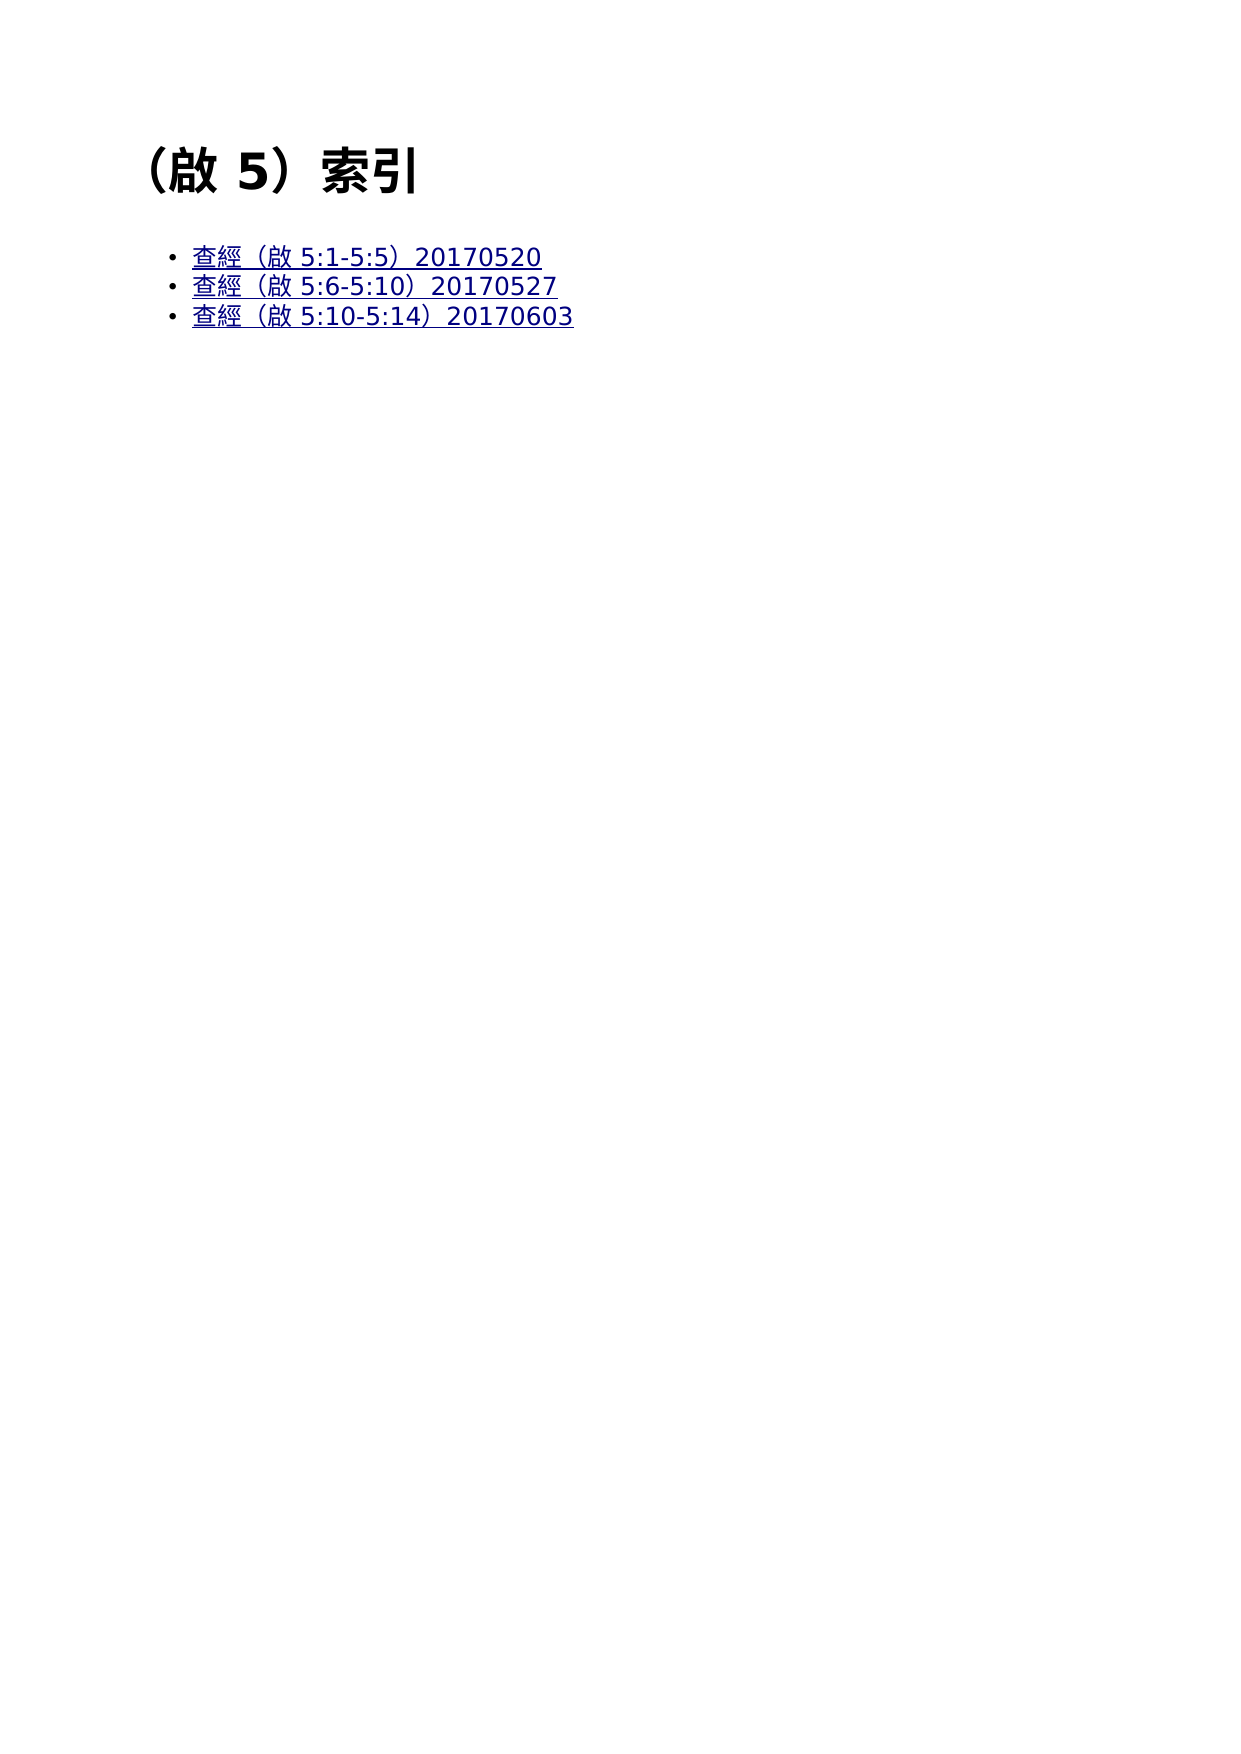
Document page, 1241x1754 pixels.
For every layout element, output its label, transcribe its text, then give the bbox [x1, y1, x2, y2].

list 查經（啟 5:1-5:5）20170520 [177, 243, 1122, 272]
list 查經（啟 5:10-5:14）20170603 [177, 302, 1122, 331]
subtitle （啟 5）索引 [118, 143, 1122, 201]
list 查經（啟 5:6-5:10）20170527 [177, 272, 1122, 302]
